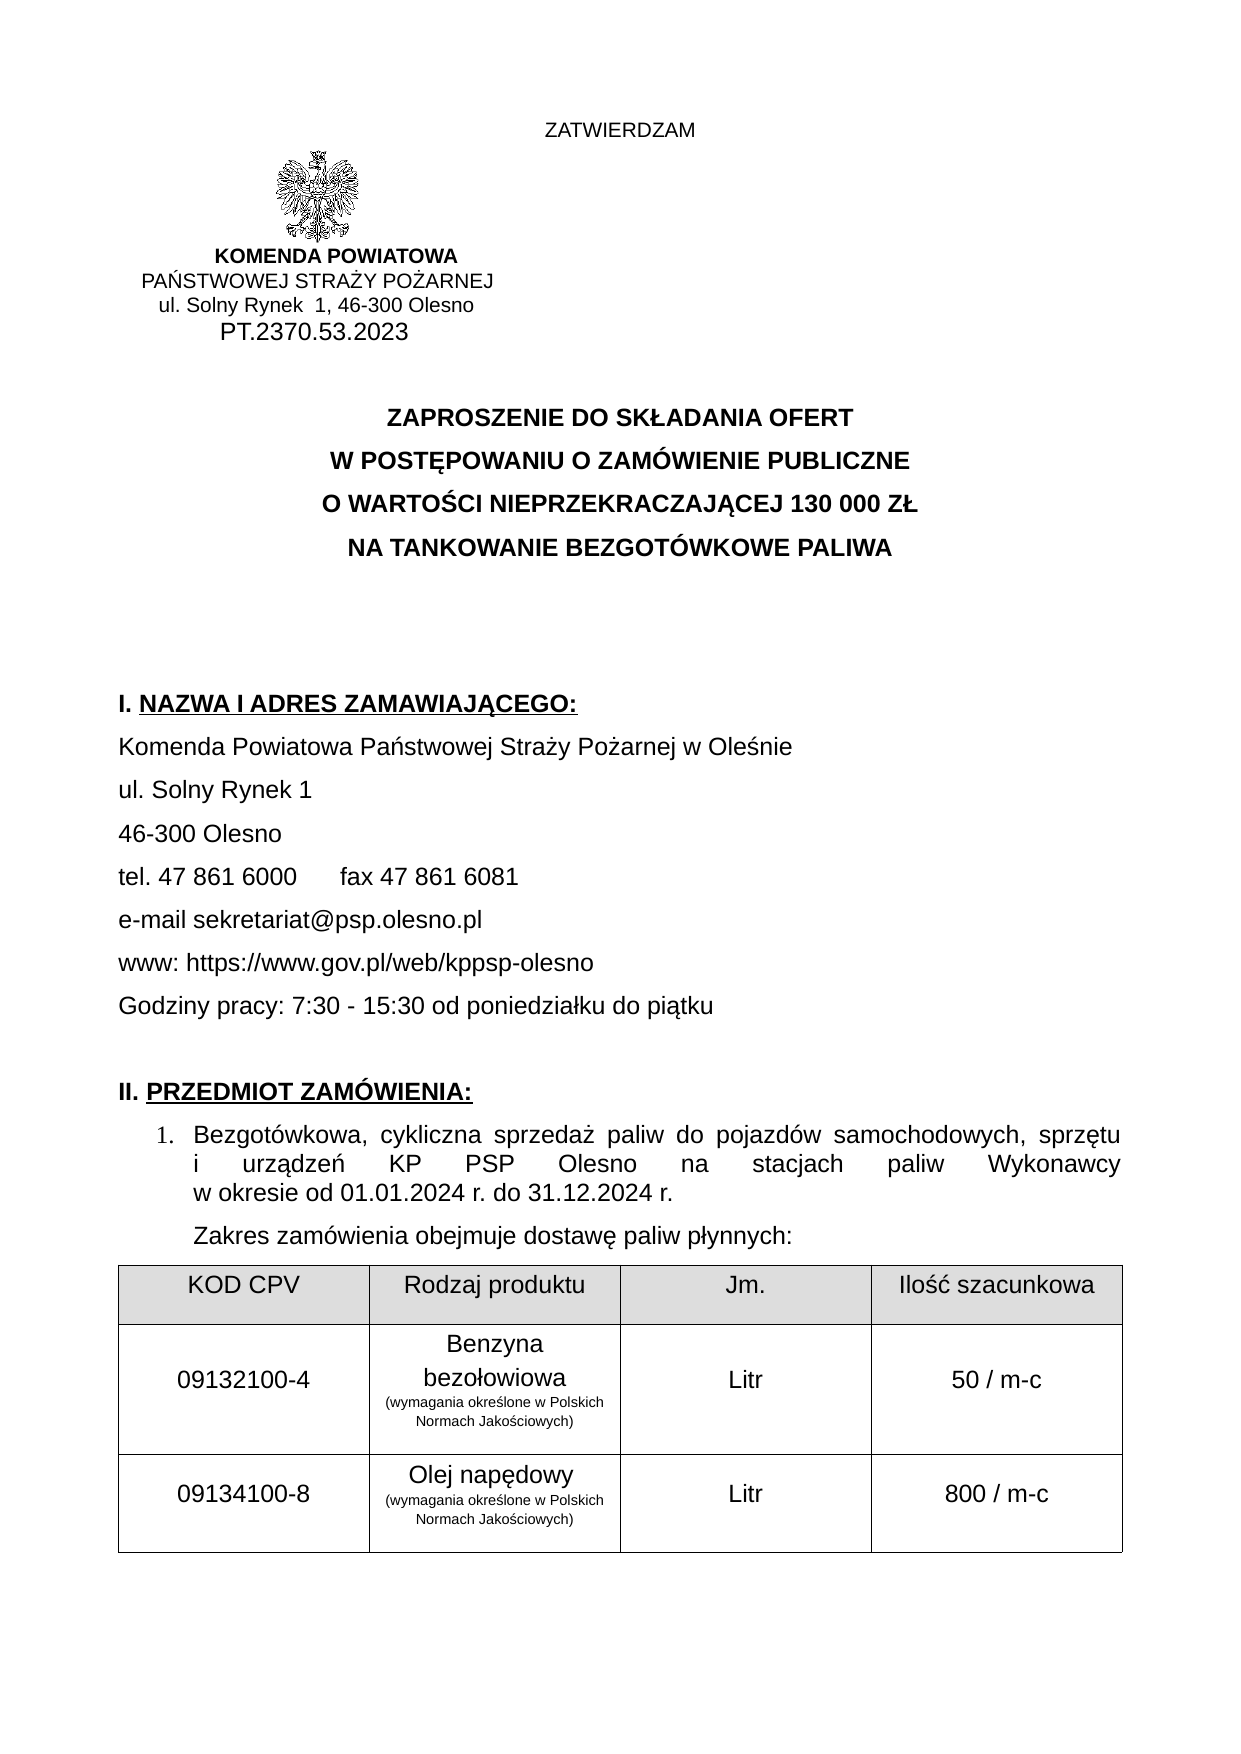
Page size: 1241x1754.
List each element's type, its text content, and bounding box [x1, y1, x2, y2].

table_header Jm. [621, 1266, 871, 1324]
text Komenda Powiatowa Państwowej Straży Pożarnej w Oleśnie [118, 732, 1122, 761]
list Bezgotówkowa, cykliczna sprzedaż paliw do pojazdów samochodowych, sprzętu i urządzeń KP PSP Olesno na stacjach paliw Wykonawcy w okresie od 01.01.2024 r. do 31.12.2024 r. [156, 1120, 1122, 1207]
text ul. Solny Rynek 1 [118, 775, 1122, 804]
picture [276, 149, 359, 243]
text ZATWIERDZAM [118, 118, 1122, 142]
table_cell Litr [621, 1455, 871, 1552]
text NA TANKOWANIE BEZGOTÓWKOWE PALIWA [118, 533, 1122, 561]
text W POSTĘPOWANIU O ZAMÓWIENIE PUBLICZNE [118, 446, 1122, 475]
table_cell Olej napędowy (wymagania określone w Polskich Normach Jakościowych) [370, 1455, 620, 1552]
text KOMENDA POWIATOWA [118, 240, 1122, 269]
text Godziny pracy: 7:30 - 15:30 od poniedziałku do piątku [118, 991, 1122, 1020]
text PAŃSTWOWEJ STRAŻY POŻARNEJ [118, 269, 1122, 293]
table_cell Benzyna bezołowiowa (wymagania określone w Polskich Normach Jakościowych) [370, 1325, 620, 1454]
table_cell 09132100-4 [119, 1325, 369, 1454]
table_cell 800 / m-c [872, 1455, 1122, 1552]
table_cell 50 / m-c [872, 1325, 1122, 1454]
text tel. 47 861 6000 fax 47 861 6081 [118, 862, 1122, 890]
table_header Rodzaj produktu [370, 1266, 620, 1324]
text II. PRZEDMIOT ZAMÓWIENIA: [118, 1077, 1122, 1106]
text O WARTOŚCI NIEPRZEKRACZAJĄCEJ 130 000 ZŁ [118, 489, 1122, 518]
table_cell 09134100-8 [119, 1455, 369, 1552]
text ZAPROSZENIE DO SKŁADANIA OFERT [118, 403, 1122, 432]
text PT.2370.53.2023 [118, 317, 1122, 346]
text www: https://www.gov.pl/web/kppsp-olesno [118, 948, 1122, 977]
text 46-300 Olesno [118, 818, 1122, 847]
list Zakres zamówienia obejmuje dostawę paliw płynnych: [156, 1221, 1122, 1250]
table_cell Litr [621, 1325, 871, 1454]
text I. NAZWA I ADRES ZAMAWIAJĄCEGO: [118, 689, 1122, 718]
text e-mail sekretariat@psp.olesno.pl [118, 905, 1122, 933]
table_header KOD CPV [119, 1266, 369, 1324]
table_header Ilość szacunkowa [872, 1266, 1122, 1324]
text ul. Solny Rynek 1, 46-300 Olesno [118, 293, 1122, 317]
